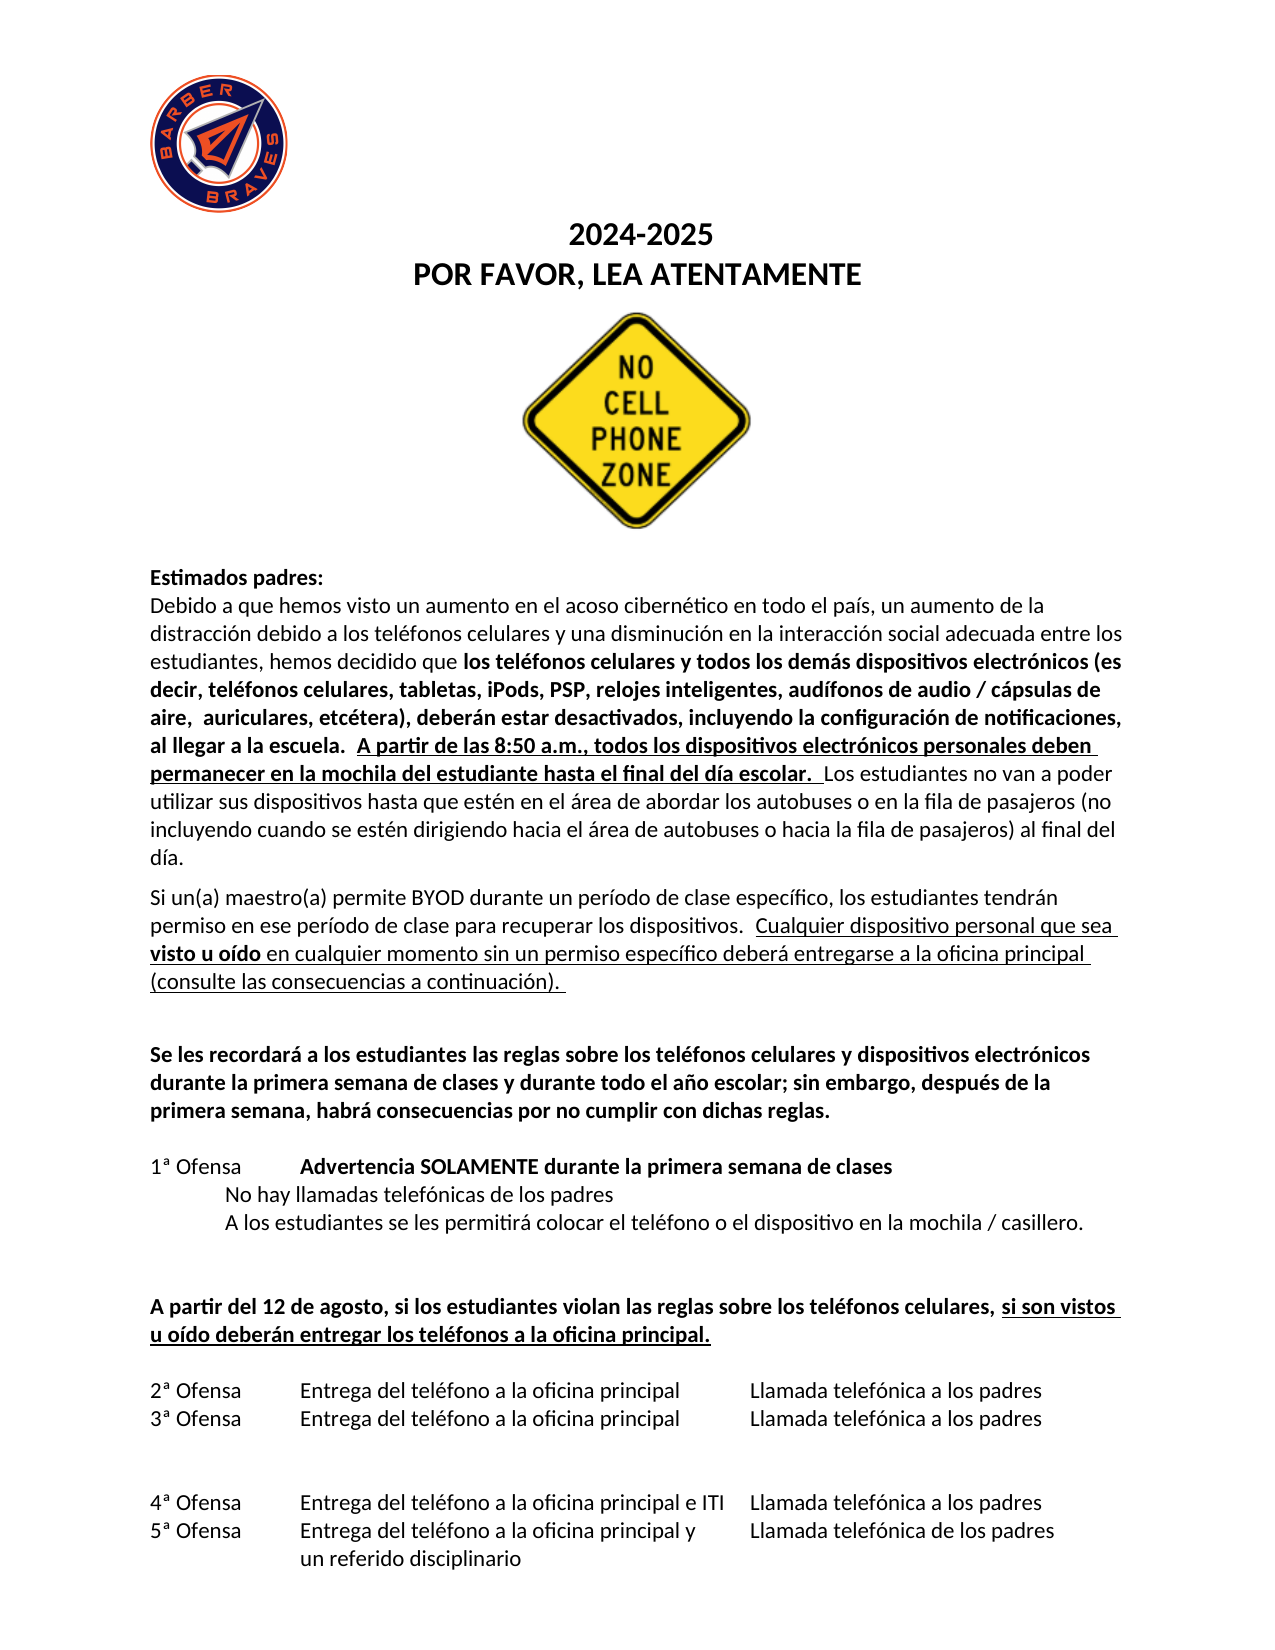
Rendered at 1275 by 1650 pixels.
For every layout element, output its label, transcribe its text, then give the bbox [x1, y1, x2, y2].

text A los estudiantes se les permitirá colocar el teléfono o el dispositivo en la mochila / casillero. [225, 1208, 1125, 1264]
text POR FAVOR, LEA ATENTAMENTE [150, 253, 1125, 294]
text 3ª Ofensa Entrega del teléfono a la oficina principal Llamada telefónica a los padres [150, 1404, 1125, 1432]
text Si un(a) maestro(a) permite BYOD durante un período de clase específico, los estudiantes tendrán permiso en ese período de clase para recuperar los dispositivos. Cualquier dispositivo personal que sea visto u oído en cualquier momento sin un permiso específico deberá entregarse a la oficina principal (consulte las consecuencias a continuación). [150, 883, 1125, 996]
text Estimados padres: Debido a que hemos visto un aumento en el acoso cibernético en todo el país, un aumento de la distracción debido a los teléfonos celulares y una disminución en la interacción social adecuada entre los estudiantes, hemos decidido que los teléfonos celulares y todos los demás dispositivos electrónicos (es decir, teléfonos celulares, tabletas, iPods, PSP, relojes inteligentes, audífonos de audio / cápsulas de aire, auriculares, etcétera), deberán estar desactivados, incluyendo la configuración de notificaciones, al llegar a la escuela. A partir de las 8:50 a.m., todos los dispositivos electrónicos personales deben permanecer en la mochila del estudiante hasta el final del día escolar. Los estudiantes no van a poder utilizar sus dispositivos hasta que estén en el área de abordar los autobuses o en la fila de pasajeros (no incluyendo cuando se estén dirigiendo hacia el área de autobuses o hacia la fila de pasajeros) al final del día. [150, 563, 1125, 871]
text 4ª Ofensa Entrega del teléfono a la oficina principal e ITI Llamada telefónica a los padres [150, 1488, 1125, 1517]
text A partir del 12 de agosto, si los estudiantes violan las reglas sobre los teléfonos celulares, si son vistos u oído deberán entregar los teléfonos a la oficina principal. [150, 1292, 1125, 1348]
text 5ª Ofensa Entrega del teléfono a la oficina principal y Llamada telefónica de los padres [150, 1517, 1125, 1544]
text un referido disciplinario [225, 1544, 1125, 1573]
text 1ª Ofensa Advertencia SOLAMENTE durante la primera semana de clases No hay llamadas telefónicas de los padres [150, 1152, 1125, 1208]
text 2ª Ofensa Entrega del teléfono a la oficina principal Llamada telefónica a los padres [150, 1376, 1125, 1404]
text 2024-2025 [150, 212, 1125, 253]
text Se les recordará a los estudiantes las reglas sobre los teléfonos celulares y dispositivos electrónicos durante la primera semana de clases y durante todo el año escolar; sin embargo, después de la primera semana, habrá consecuencias por no cumplir con dichas reglas. [150, 1040, 1125, 1124]
